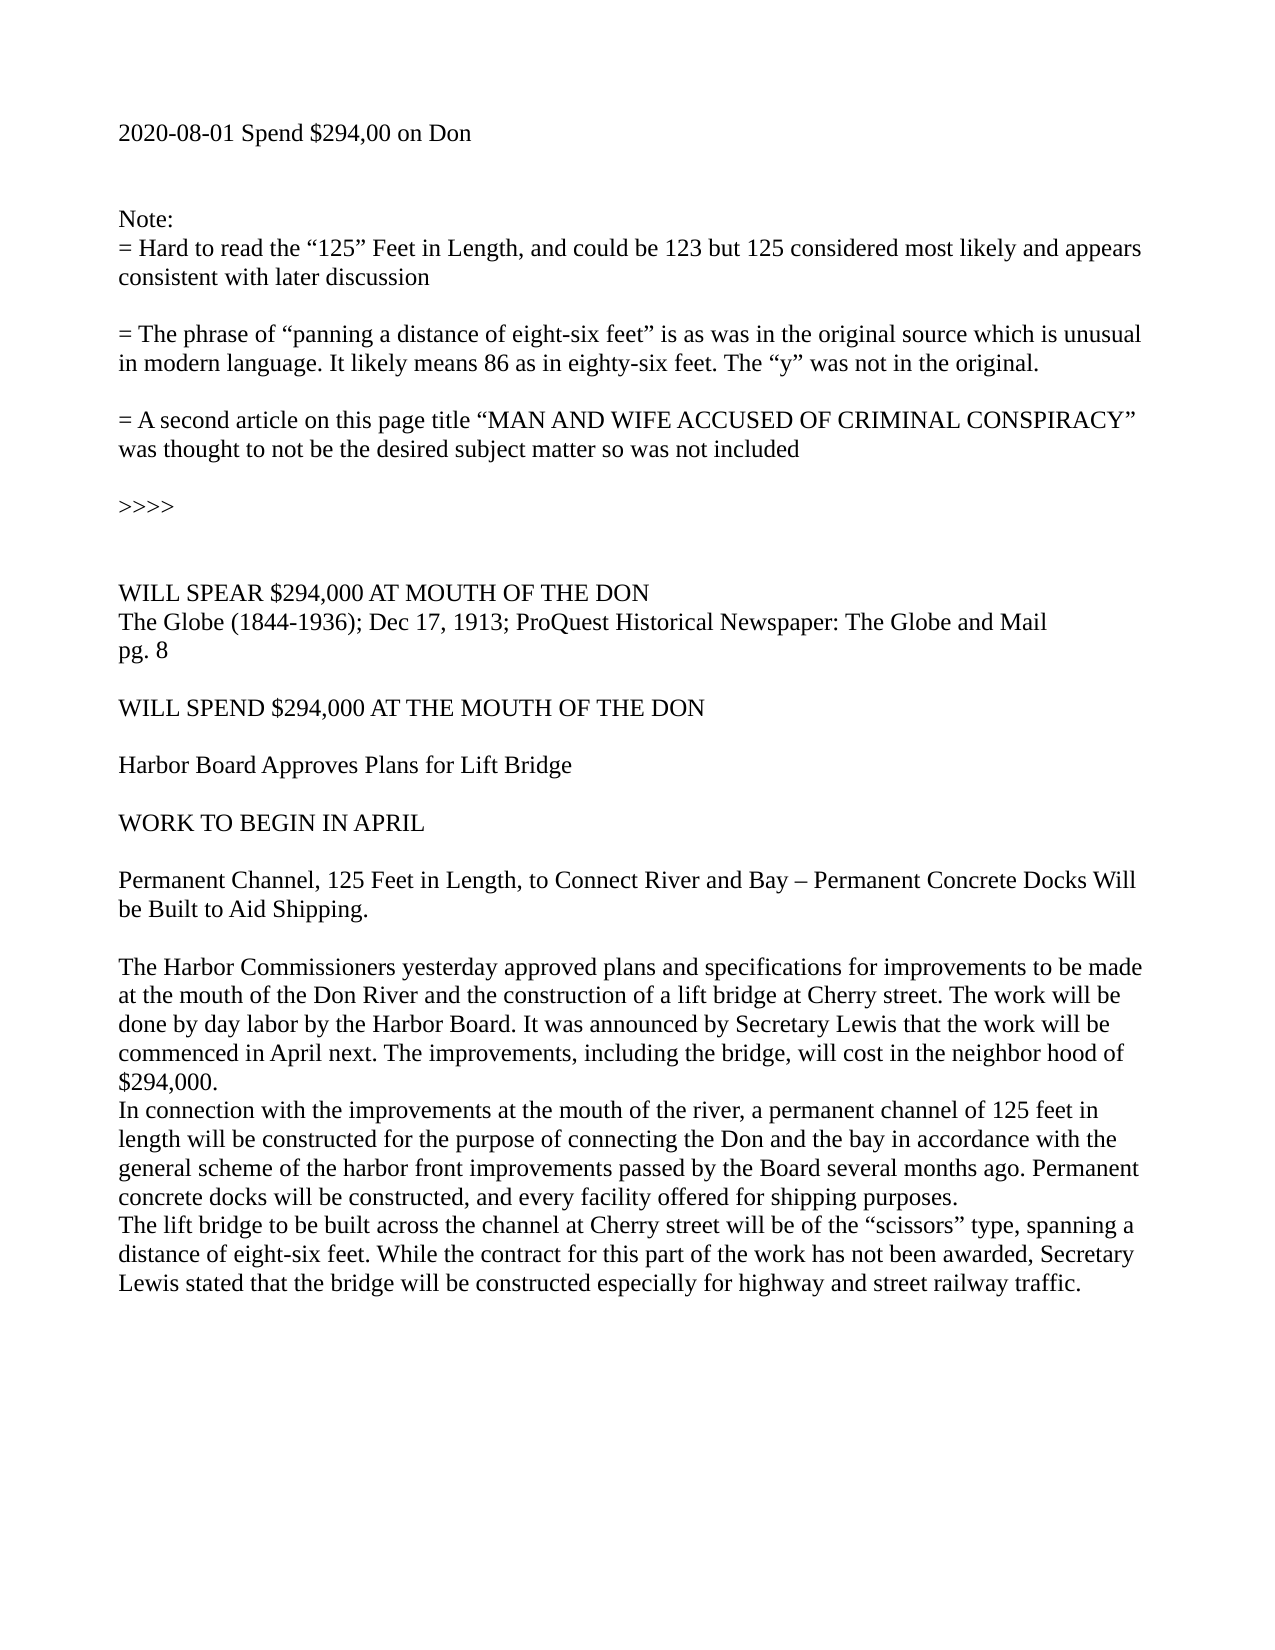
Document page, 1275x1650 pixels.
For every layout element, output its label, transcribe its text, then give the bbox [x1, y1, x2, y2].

text >>>> [118, 492, 1157, 521]
text = Hard to read the “125” Feet in Length, and could be 123 but 125 considered most likely and appears consistent with later discussion [118, 233, 1157, 291]
text Harbor Board Approves Plans for Lift Bridge [118, 751, 1157, 779]
text The Globe (1844-1936); Dec 17, 1913; ProQuest Historical Newspaper: The Globe and Mail [118, 607, 1157, 636]
text WILL SPEAR $294,000 AT MOUTH OF THE DON [118, 578, 1157, 607]
text WORK TO BEGIN IN APRIL [118, 808, 1157, 837]
text Note: [118, 204, 1157, 233]
text = A second article on this page title “MAN AND WIFE ACCUSED OF CRIMINAL CONSPIRACY” was thought to not be the desired subject matter so was not included [118, 406, 1157, 463]
text = The phrase of “panning a distance of eight-six feet” is as was in the original source which is unusual in modern language. It likely means 86 as in eighty-six feet. The “y” was not in the original. [118, 319, 1157, 377]
text pg. 8 [118, 636, 1157, 664]
text 2020-08-01 Spend $294,00 on Don [118, 118, 1157, 147]
text The lift bridge to be built across the channel at Cherry street will be of the “scissors” type, spanning a distance of eight-six feet. While the contract for this part of the work has not been awarded, Secretary Lewis stated that the bridge will be constructed especially for highway and street railway traffic. [118, 1211, 1157, 1297]
text WILL SPEND $294,000 AT THE MOUTH OF THE DON [118, 693, 1157, 722]
text The Harbor Commissioners yesterday approved plans and specifications for improvements to be made at the mouth of the Don River and the construction of a lift bridge at Cherry street. The work will be done by day labor by the Harbor Board. It was announced by Secretary Lewis that the work will be commenced in April next. The improvements, including the bridge, will cost in the neighbor hood of $294,000. [118, 952, 1157, 1096]
text Permanent Channel, 125 Feet in Length, to Connect River and Bay – Permanent Concrete Docks Will be Built to Aid Shipping. [118, 866, 1157, 923]
text In connection with the improvements at the mouth of the river, a permanent channel of 125 feet in length will be constructed for the purpose of connecting the Don and the bay in accordance with the general scheme of the harbor front improvements passed by the Board several months ago. Permanent concrete docks will be constructed, and every facility offered for shipping purposes. [118, 1096, 1157, 1211]
